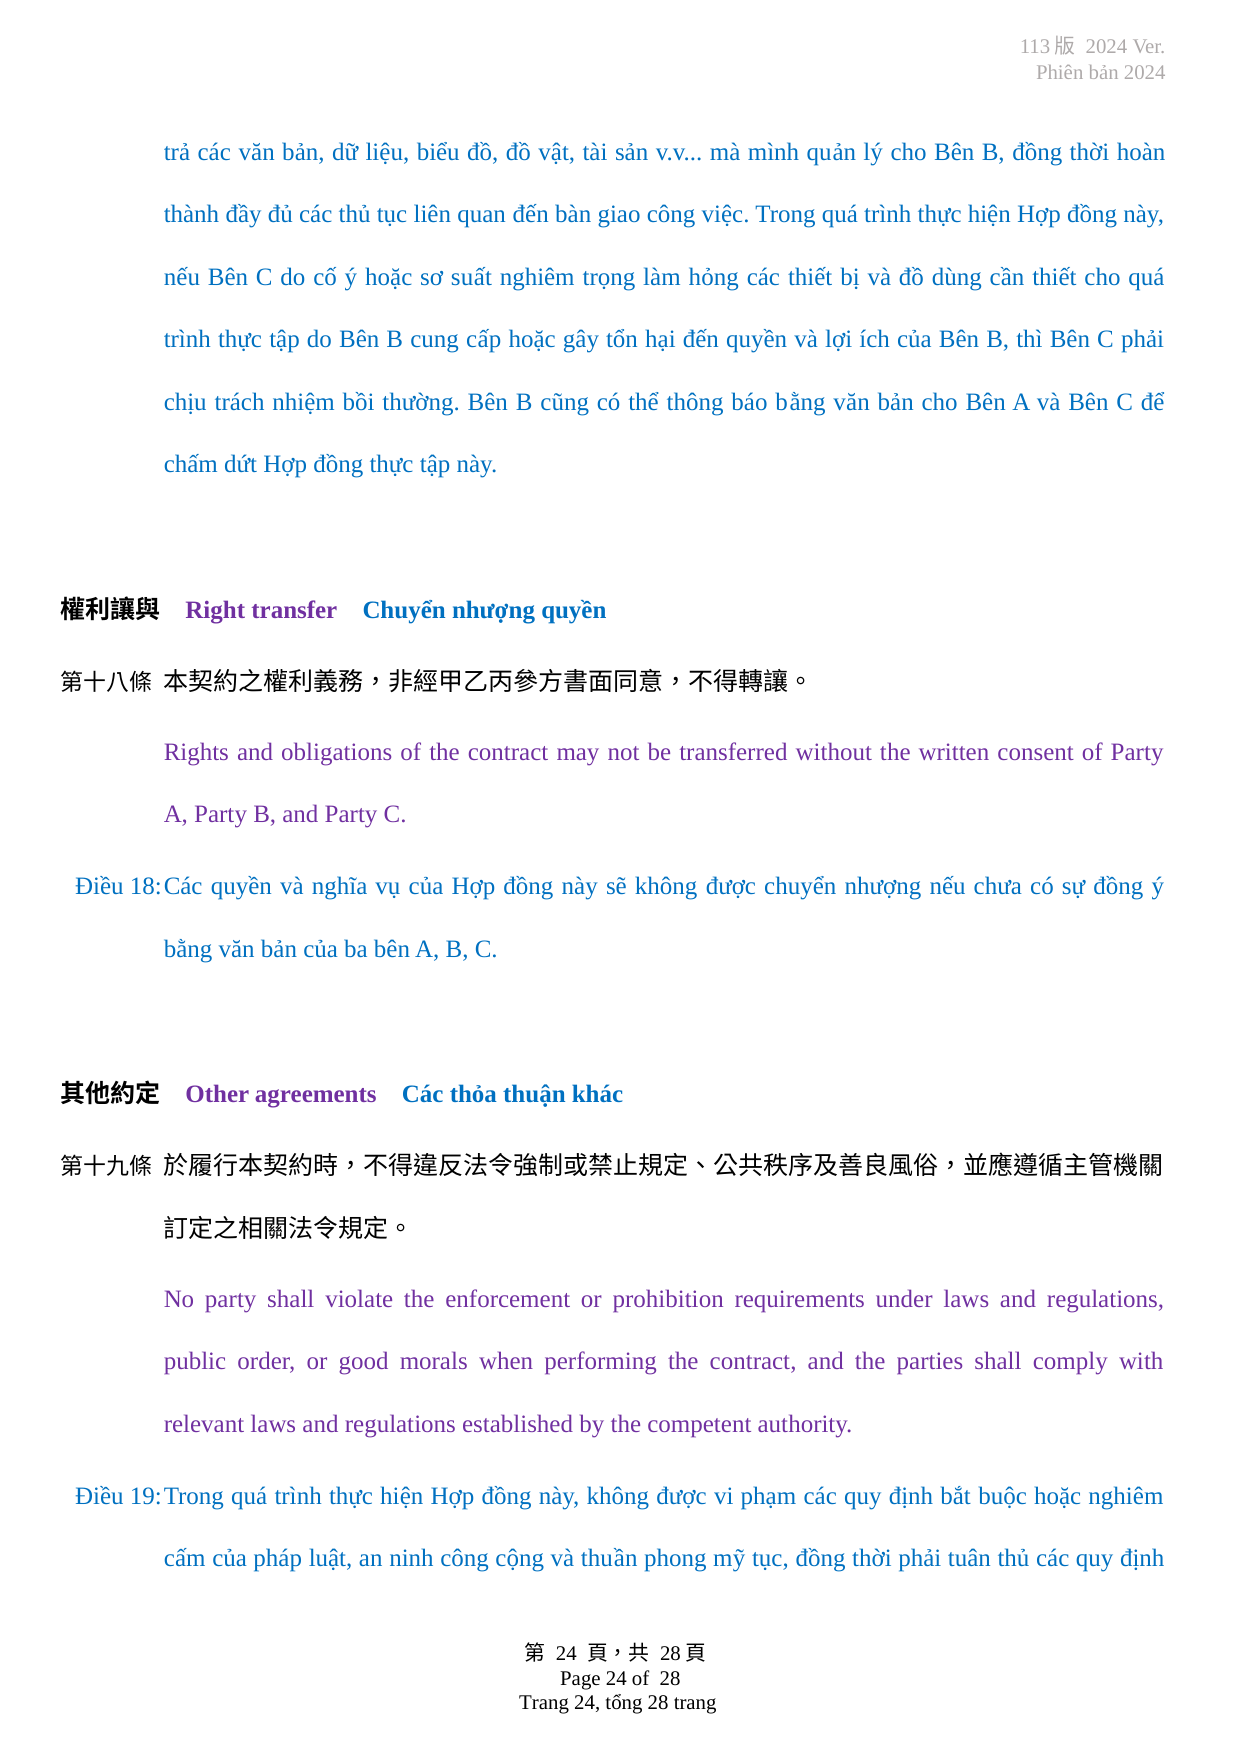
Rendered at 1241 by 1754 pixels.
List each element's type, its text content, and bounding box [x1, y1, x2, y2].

text Điều 18: Các quyền và nghĩa vụ của Hợp đồng này sẽ không được chuyển nhượng nếu chưa có sự đồng ý bằng văn bản của ba bên A, B, C. [75, 844, 1165, 969]
text No party shall violate the enforcement or prohibition requirements under laws and regulations, public order, or good morals when performing the contract, and the parties shall comply with relevant laws and regulations established by the competent authority. [163, 1257, 1165, 1444]
text trả các văn bản, dữ liệu, biểu đồ, đồ vật, tài sản v.v... mà mình quản lý cho Bên B, đồng thời hoàn thành đầy đủ các thủ tục liên quan đến bàn giao công việc. Trong quá trình thực hiện Hợp đồng này, nếu Bên C do cố ý hoặc sơ suất nghiêm trọng làm hỏng các thiết bị và đồ dùng cần thiết cho quá trình thực tập do Bên B cung cấp hoặc gây tổn hại đến quyền và lợi ích của Bên B, thì Bên C phải chịu trách nhiệm bồi thường. Bên B cũng có thể thông báo bằng văn bản cho Bên A và Bên C để chấm dứt Hợp đồng thực tập này. [75, 110, 1165, 485]
text Rights and obligations of the contract may not be transferred without the written consent of Party A, Party B, and Party C. [163, 710, 1165, 835]
text 其他約定 Other agreements Các thỏa thuận khác [60, 1050, 1165, 1113]
text 權利讓與 Right transfer Chuyển nhượng quyền [60, 566, 1165, 628]
list 於履行本契約時，不得違反法令強制或禁止規定、公共秩序及善良風俗，並應遵循主管機關訂定之相關法令規定。 [60, 1122, 1165, 1247]
list 本契約之權利義務，非經甲乙丙參方書面同意，不得轉讓。 [60, 638, 1165, 700]
text Điều 19: Trong quá trình thực hiện Hợp đồng này, không được vi phạm các quy định bắt buộc hoặc nghiêm cấm của pháp luật, an ninh công cộng và thuần phong mỹ tục, đồng thời phải tuân thủ các quy định [75, 1453, 1165, 1578]
